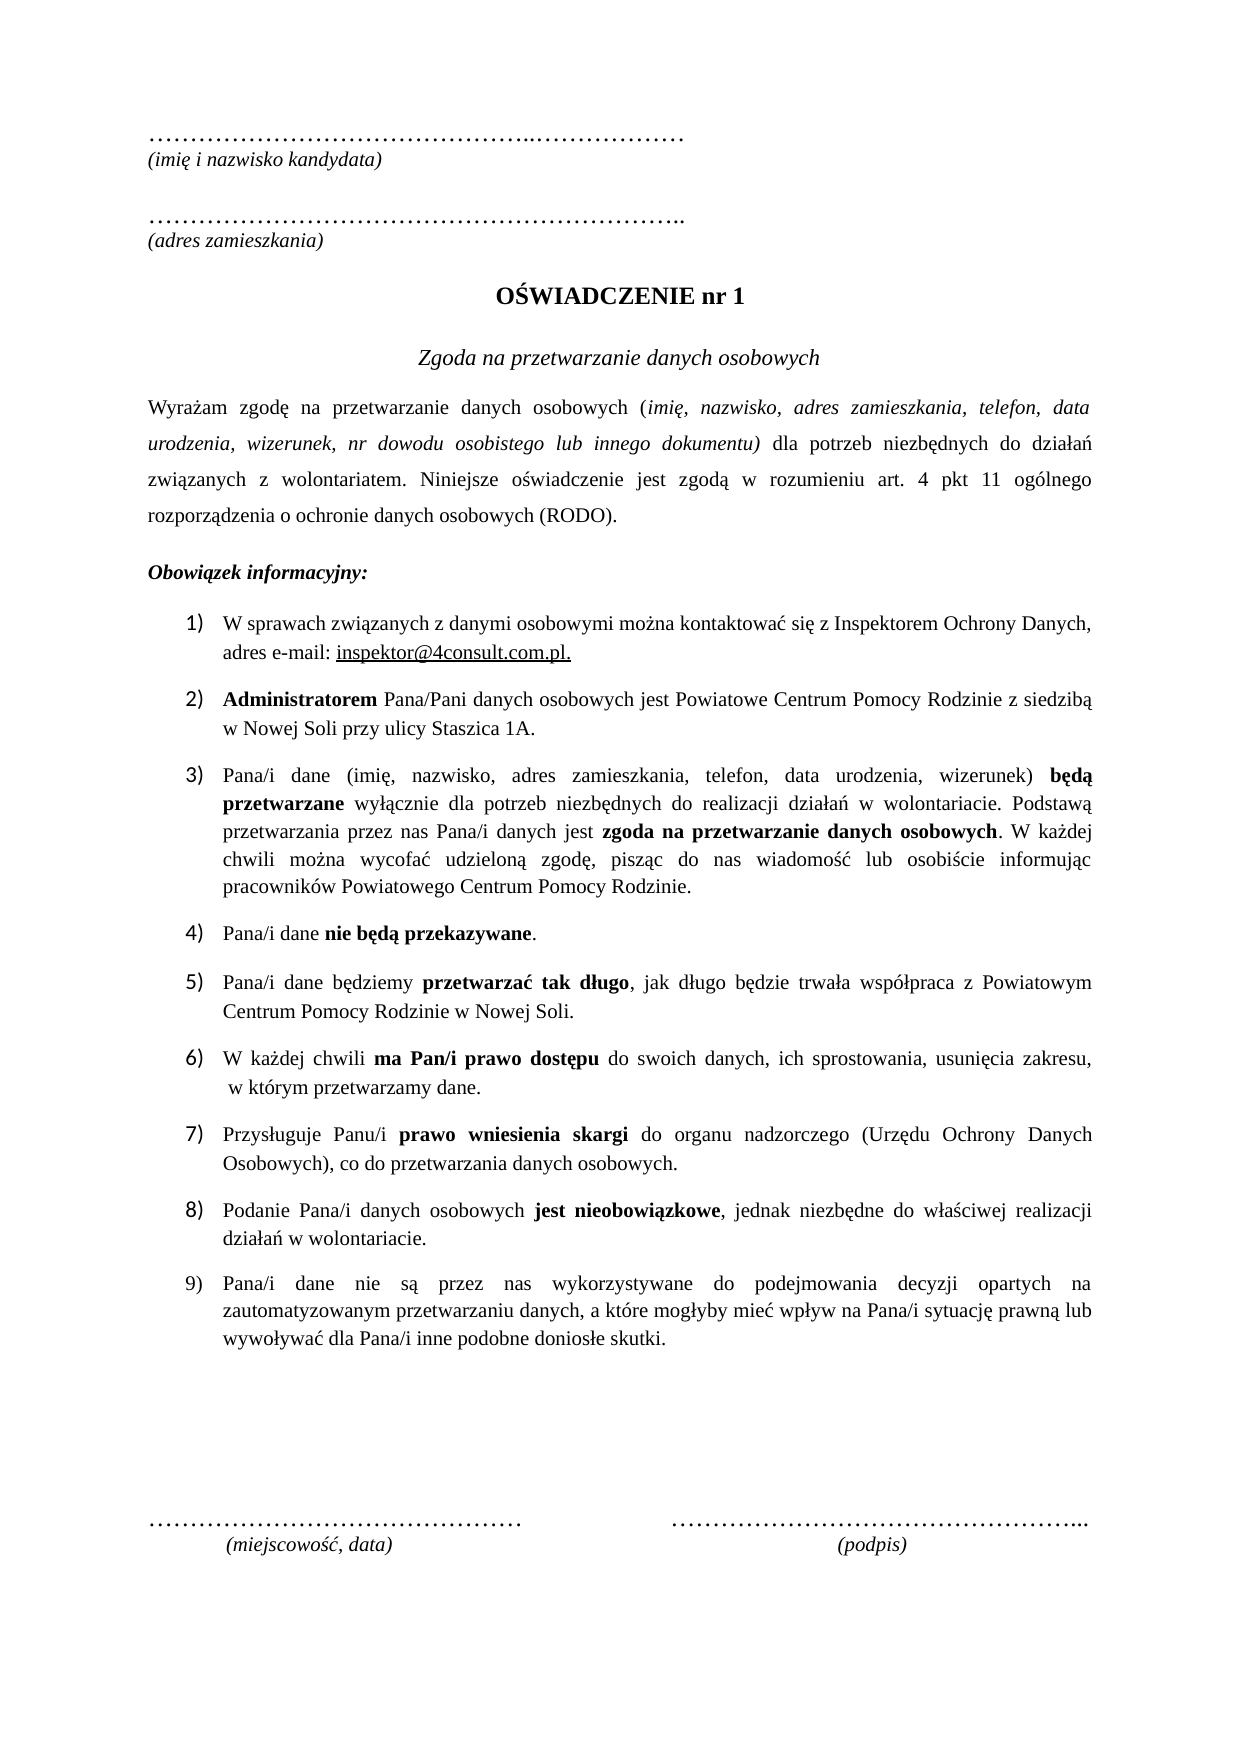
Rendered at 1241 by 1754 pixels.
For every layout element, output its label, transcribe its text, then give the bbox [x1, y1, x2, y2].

list Administratorem Pana/Pani danych osobowych jest Powiatowe Centrum Pomocy Rodzinie z siedzibą w Nowej Soli przy ulicy Staszica 1A. [185, 684, 1093, 739]
list Pana/i dane będziemy przetwarzać tak długo, jak długo będzie trwała współpraca z Powiatowym Centrum Pomocy Rodzinie w Nowej Soli. [185, 967, 1093, 1023]
list Pana/i dane nie są przez nas wykorzystywane do podejmowania decyzji opartych na zautomatyzowanym przetwarzaniu danych, a które mogłyby mieć wpływ na Pana/i sytuację prawną lub wywoływać dla Pana/i inne podobne doniosłe skutki. [185, 1271, 1093, 1350]
text Zgoda na przetwarzanie danych osobowych [148, 343, 1093, 370]
text OŚWIADCZENIE nr 1 [148, 281, 1093, 310]
text ……………………………………… …………………………………………... [148, 1503, 1093, 1532]
text Wyrażam zgodę na przetwarzanie danych osobowych (imię, nazwisko, adres zamieszkania, telefon, data urodzenia, wizerunek, nr dowodu osobistego lub innego dokumentu) dla potrzeb niezbędnych do działań związanych z wolontariatem. Niniejsze oświadczenie jest zgodą w rozumieniu art. 4 pkt 11 ogólnego rozporządzenia o ochronie danych osobowych (RODO). [148, 394, 1093, 527]
text (imię i nazwisko kandydata) [148, 147, 1093, 171]
list Pana/i dane (imię, nazwisko, adres zamieszkania, telefon, data urodzenia, wizerunek) będą przetwarzane wyłącznie dla potrzeb niezbędnych do realizacji działań w wolontariacie. Podstawą przetwarzania przez nas Pana/i danych jest zgoda na przetwarzanie danych osobowych. W każdej chwili można wycofać udzieloną zgodę, pisząc do nas wiadomość lub osobiście informując pracowników Powiatowego Centrum Pomocy Rodzinie. [185, 760, 1093, 898]
text (miejscowość, data) (podpis) [148, 1532, 1093, 1556]
list Pana/i dane nie będą przekazywane. [185, 918, 1093, 946]
list Przysługuje Panu/i prawo wniesienia skargi do organu nadzorczego (Urzędu Ochrony Danych Osobowych), co do przetwarzania danych osobowych. [185, 1119, 1093, 1174]
list W sprawach związanych z danymi osobowymi można kontaktować się z Inspektorem Ochrony Danych, adres e-mail: inspektor@4consult.com.pl. [185, 608, 1093, 664]
text Obowiązek informacyjny: [148, 559, 1093, 584]
text ……………………………………………………….. [148, 200, 1093, 228]
list Podanie Pana/i danych osobowych jest nieobowiązkowe, jednak niezbędne do właściwej realizacji działań w wolontariacie. [185, 1195, 1093, 1250]
text ………………………………………..……………… [148, 118, 1093, 147]
text (adres zamieszkania) [148, 228, 1093, 252]
list W każdej chwili ma Pan/i prawo dostępu do swoich danych, ich sprostowania, usunięcia zakresu, w którym przetwarzamy dane. [185, 1043, 1093, 1099]
